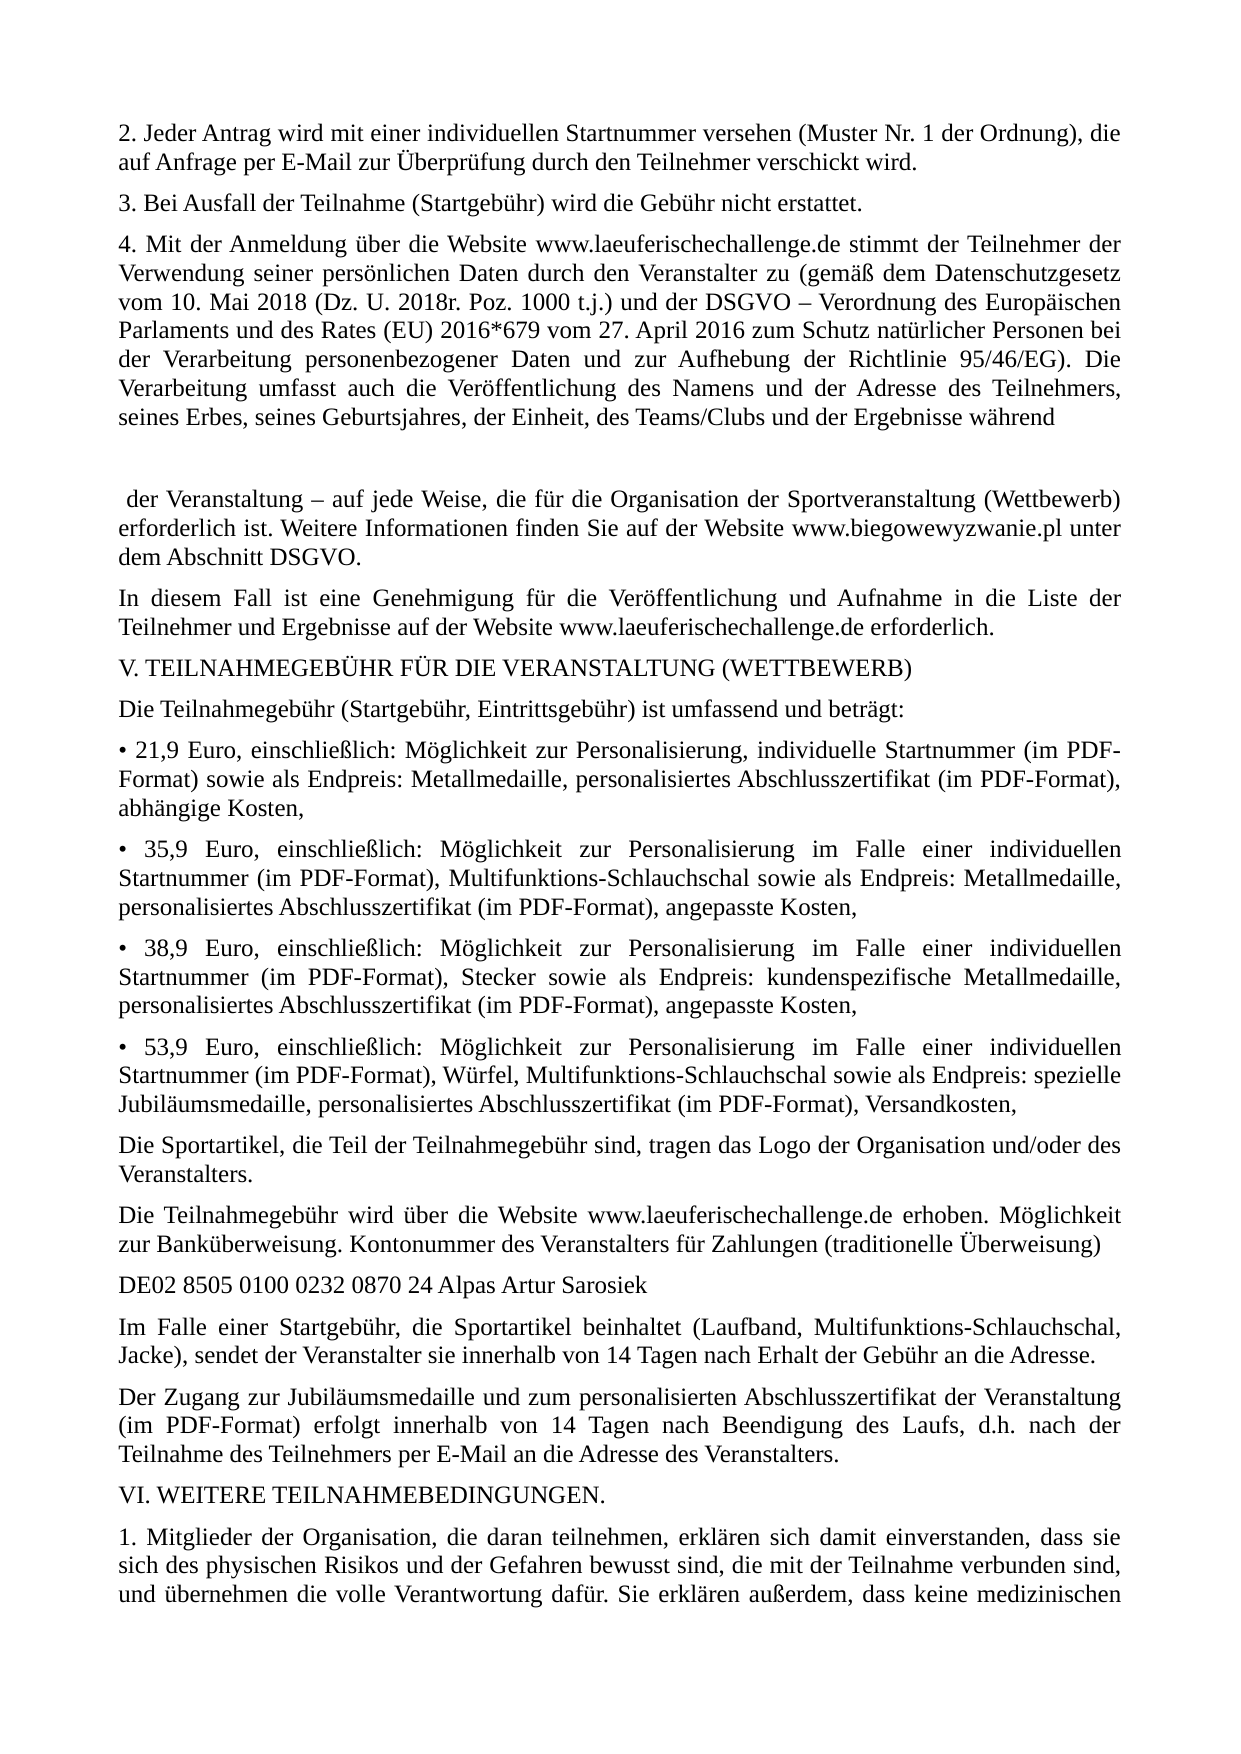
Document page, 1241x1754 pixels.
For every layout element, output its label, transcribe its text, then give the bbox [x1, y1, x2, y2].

text 4. Mit der Anmeldung über die Website www.laeuferischechallenge.de stimmt der Teilnehmer der Verwendung seiner persönlichen Daten durch den Veranstalter zu (gemäß dem Datenschutzgesetz vom 10. Mai 2018 (Dz. U. 2018r. Poz. 1000 t.j.) und der DSGVO – Verordnung des Europäischen Parlaments und des Rates (EU) 2016*679 vom 27. April 2016 zum Schutz natürlicher Personen bei der Verarbeitung personenbezogener Daten und zur Aufhebung der Richtlinie 95/46/EG). Die Verarbeitung umfasst auch die Veröffentlichung des Namens und der Adresse des Teilnehmers, seines Erbes, seines Geburtsjahres, der Einheit, des Teams/Clubs und der Ergebnisse während [118, 229, 1122, 431]
text Der Zugang zur Jubiläumsmedaille und zum personalisierten Abschlusszertifikat der Veranstaltung (im PDF-Format) erfolgt innerhalb von 14 Tagen nach Beendigung des Laufs, d.h. nach der Teilnahme des Teilnehmers per E-Mail an die Adresse des Veranstalters. [118, 1382, 1122, 1468]
text In diesem Fall ist eine Genehmigung für die Veröffentlichung und Aufnahme in die Liste der Teilnehmer und Ergebnisse auf der Website www.laeuferischechallenge.de erforderlich. [118, 583, 1122, 641]
text Im Falle einer Startgebühr, die Sportartikel beinhaltet (Laufband, Multifunktions-Schlauchschal, Jacke), sendet der Veranstalter sie innerhalb von 14 Tagen nach Erhalt der Gebühr an die Adresse. [118, 1312, 1122, 1369]
text 1. Mitglieder der Organisation, die daran teilnehmen, erklären sich damit einverstanden, dass sie sich des physischen Risikos und der Gefahren bewusst sind, die mit der Teilnahme verbunden sind, und übernehmen die volle Verantwortung dafür. Sie erklären außerdem, dass keine medizinischen [118, 1522, 1122, 1608]
text V. TEILNAHMEGEBÜHR FÜR DIE VERANSTALTUNG (WETTBEWERB) [118, 653, 1122, 682]
text Die Sportartikel, die Teil der Teilnahmegebühr sind, tragen das Logo der Organisation und/oder des Veranstalters. [118, 1131, 1122, 1188]
text DE02 8505 0100 0232 0870 24 Alpas Artur Sarosiek [118, 1271, 1122, 1299]
text Die Teilnahmegebühr wird über die Website www.laeuferischechallenge.de erhoben. Möglichkeit zur Banküberweisung. Kontonummer des Veranstalters für Zahlungen (traditionelle Überweisung) [118, 1201, 1122, 1258]
text 2. Jeder Antrag wird mit einer individuellen Startnummer versehen (Muster Nr. 1 der Ordnung), die auf Anfrage per E-Mail zur Überprüfung durch den Teilnehmer verschickt wird. [118, 118, 1122, 176]
text 3. Bei Ausfall der Teilnahme (Startgebühr) wird die Gebühr nicht erstattet. [118, 188, 1122, 217]
text • 38,9 Euro, einschließlich: Möglichkeit zur Personalisierung im Falle einer individuellen Startnummer (im PDF-Format), Stecker sowie als Endpreis: kundenspezifische Metallmedaille, personalisiertes Abschlusszertifikat (im PDF-Format), angepasste Kosten, [118, 933, 1122, 1019]
text der Veranstaltung – auf jede Weise, die für die Organisation der Sportveranstaltung (Wettbewerb) erforderlich ist. Weitere Informationen finden Sie auf der Website www.biegowewyzwanie.pl unter dem Abschnitt DSGVO. [118, 484, 1122, 571]
text • 35,9 Euro, einschließlich: Möglichkeit zur Personalisierung im Falle einer individuellen Startnummer (im PDF-Format), Multifunktions-Schlauchschal sowie als Endpreis: Metallmedaille, personalisiertes Abschlusszertifikat (im PDF-Format), angepasste Kosten, [118, 834, 1122, 921]
text • 21,9 Euro, einschließlich: Möglichkeit zur Personalisierung, individuelle Startnummer (im PDF-Format) sowie als Endpreis: Metallmedaille, personalisiertes Abschlusszertifikat (im PDF-Format), abhängige Kosten, [118, 736, 1122, 822]
text VI. WEITERE TEILNAHMEBEDINGUNGEN. [118, 1481, 1122, 1509]
text Die Teilnahmegebühr (Startgebühr, Eintrittsgebühr) ist umfassend und beträgt: [118, 694, 1122, 723]
text • 53,9 Euro, einschließlich: Möglichkeit zur Personalisierung im Falle einer individuellen Startnummer (im PDF-Format), Würfel, Multifunktions-Schlauchschal sowie als Endpreis: spezielle Jubiläumsmedaille, personalisiertes Abschlusszertifikat (im PDF-Format), Versandkosten, [118, 1032, 1122, 1118]
